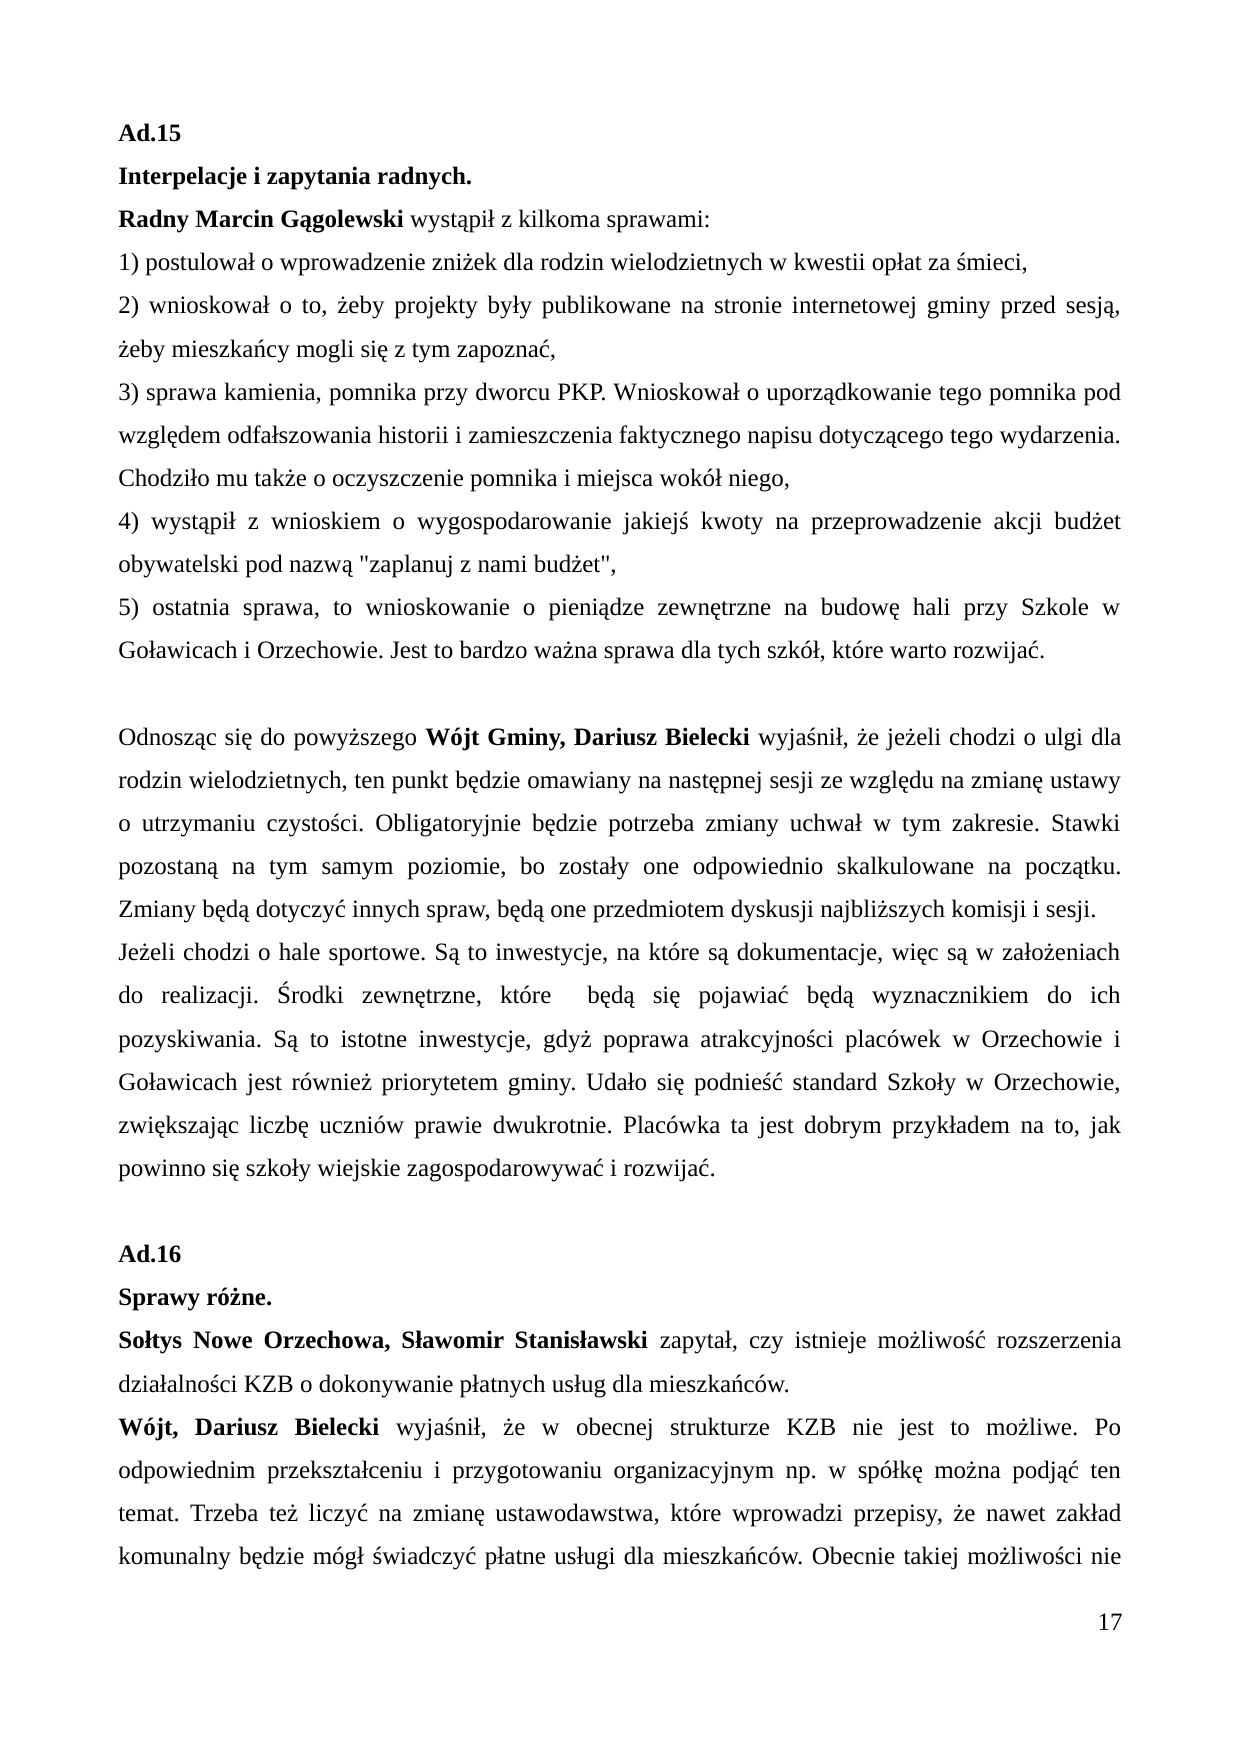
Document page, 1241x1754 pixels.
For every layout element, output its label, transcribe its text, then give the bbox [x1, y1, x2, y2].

text Wójt, Dariusz Bielecki wyjaśnił, że w obecnej strukturze KZB nie jest to możliwe. Po odpowiednim przekształceniu i przygotowaniu organizacyjnym np. w spółkę można podjąć ten temat. Trzeba też liczyć na zmianę ustawodawstwa, które wprowadzi przepisy, że nawet zakład komunalny będzie mógł świadczyć płatne usługi dla mieszkańców. Obecnie takiej możliwości nie [118, 1412, 1122, 1570]
text Ad.15 [118, 118, 1122, 147]
text Radny Marcin Gągolewski wystąpił z kilkoma sprawami: [118, 204, 1122, 233]
text 3) sprawa kamienia, pomnika przy dworcu PKP. Wnioskował o uporządkowanie tego pomnika pod względem odfałszowania historii i zamieszczenia faktycznego napisu dotyczącego tego wydarzenia. Chodziło mu także o oczyszczenie pomnika i miejsca wokół niego, [118, 377, 1122, 492]
text Ad.16 [118, 1239, 1122, 1268]
text 4) wystąpił z wnioskiem o wygospodarowanie jakiejś kwoty na przeprowadzenie akcji budżet obywatelski pod nazwą "zaplanuj z nami budżet", [118, 506, 1122, 578]
text Sołtys Nowe Orzechowa, Sławomir Stanisławski zapytał, czy istnieje możliwość rozszerzenia działalności KZB o dokonywanie płatnych usług dla mieszkańców. [118, 1326, 1122, 1397]
text 1) postulował o wprowadzenie zniżek dla rodzin wielodzietnych w kwestii opłat za śmieci, [118, 247, 1122, 276]
text Sprawy różne. [118, 1282, 1122, 1311]
text 2) wnioskował o to, żeby projekty były publikowane na stronie internetowej gminy przed sesją, żeby mieszkańcy mogli się z tym zapoznać, [118, 291, 1122, 362]
text 5) ostatnia sprawa, to wnioskowanie o pieniądze zewnętrzne na budowę hali przy Szkole w Goławicach i Orzechowie. Jest to bardzo ważna sprawa dla tych szkół, które warto rozwijać. [118, 592, 1122, 664]
text Odnosząc się do powyższego Wójt Gminy, Dariusz Bielecki wyjaśnił, że jeżeli chodzi o ulgi dla rodzin wielodzietnych, ten punkt będzie omawiany na następnej sesji ze względu na zmianę ustawy o utrzymaniu czystości. Obligatoryjnie będzie potrzeba zmiany uchwał w tym zakresie. Stawki pozostaną na tym samym poziomie, bo zostały one odpowiednio skalkulowane na początku. Zmiany będą dotyczyć innych spraw, będą one przedmiotem dyskusji najbliższych komisji i sesji. [118, 722, 1122, 923]
text Jeżeli chodzi o hale sportowe. Są to inwestycje, na które są dokumentacje, więc są w założeniach do realizacji. Środki zewnętrzne, które będą się pojawiać będą wyznacznikiem do ich pozyskiwania. Są to istotne inwestycje, gdyż poprawa atrakcyjności placówek w Orzechowie i Goławicach jest również priorytetem gminy. Udało się podnieść standard Szkoły w Orzechowie, zwiększając liczbę uczniów prawie dwukrotnie. Placówka ta jest dobrym przykładem na to, jak powinno się szkoły wiejskie zagospodarowywać i rozwijać. [118, 937, 1122, 1182]
text Interpelacje i zapytania radnych. [118, 161, 1122, 190]
